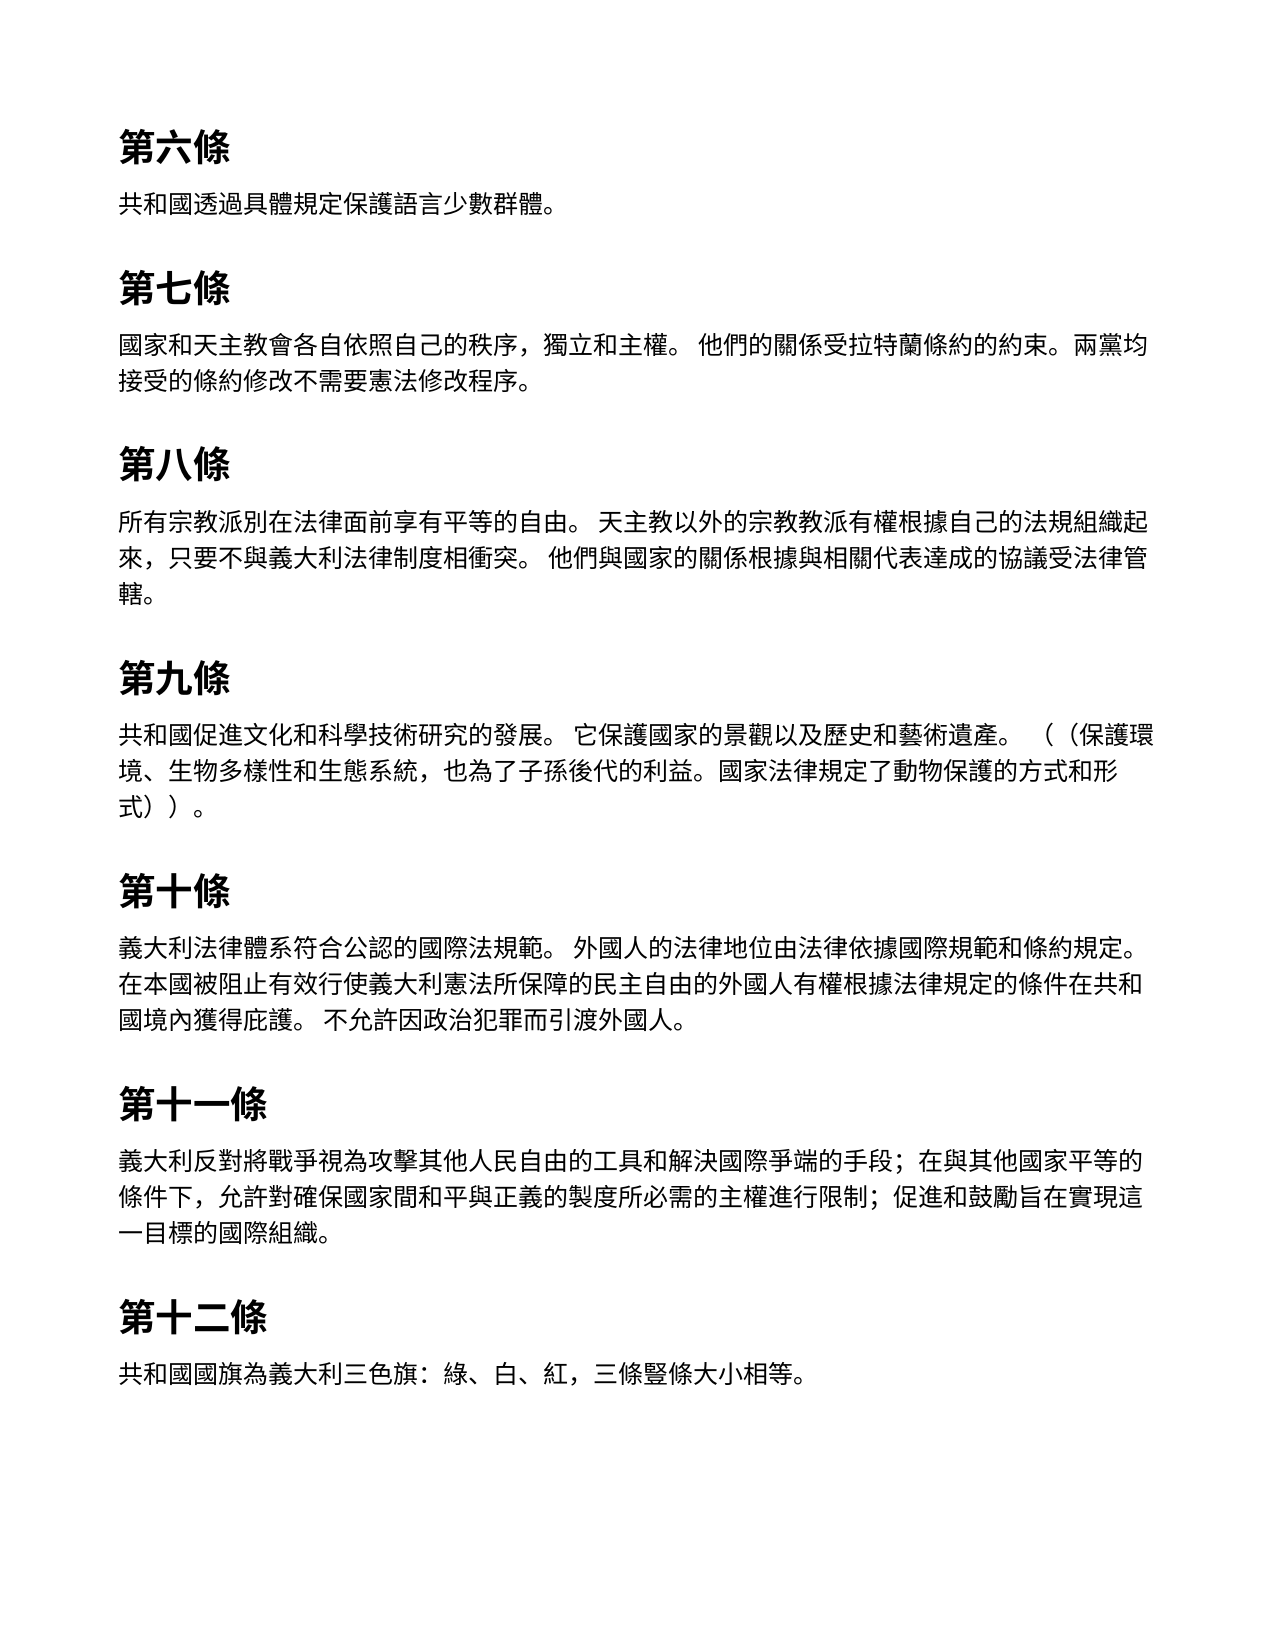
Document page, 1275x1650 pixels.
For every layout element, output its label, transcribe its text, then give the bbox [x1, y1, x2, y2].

text 共和國透過具體規定保護語言少數群體。 [118, 185, 1157, 221]
text 義大利法律體系符合公認的國際法規範。 外國人的法律地位由法律依據國際規範和條約規定。 在本國被阻止有效行使義大利憲法所保障的民主自由的外國人有權根據法律規定的條件在共和國境內獲得庇護。 不允許因政治犯罪而引渡外國人。 [118, 928, 1157, 1037]
subtitle 第八條 [118, 435, 1157, 490]
subtitle 第七條 [118, 259, 1157, 313]
text 共和國促進文化和科學技術研究的發展。 它保護國家的景觀以及歷史和藝術遺產。 （（保護環境、生物多樣性和生態系統，也為了子孫後代的利益。國家法律規定了動物保護的方式和形式））。 [118, 715, 1157, 824]
subtitle 第十一條 [118, 1074, 1157, 1129]
subtitle 第十二條 [118, 1287, 1157, 1342]
text 所有宗教派別在法律面前享有平等的自由。 天主教以外的宗教教派有權根據自己的法規組織起來，只要不與義大利法律制度相衝突。 他們與國家的關係根據與相關代表達成的協議受法律管轄。 [118, 502, 1157, 611]
subtitle 第十條 [118, 861, 1157, 916]
text 義大利反對將戰爭視為攻擊其他人民自由的工具和解決國際爭端的手段；在與其他國家平等的條件下，允許對確保國家間和平與正義的製度所必需的主權進行限制；促進和鼓勵旨在實現這一目標的國際組織。 [118, 1141, 1157, 1250]
subtitle 第六條 [118, 118, 1157, 172]
text 共和國國旗為義大利三色旗：綠、白、紅，三條豎條大小相等。 [118, 1354, 1157, 1391]
subtitle 第九條 [118, 648, 1157, 703]
text 國家和天主教會各自依照自己的秩序，獨立和主權。 他們的關係受拉特蘭條約的約束。兩黨均接受的條約修改不需要憲法修改程序。 [118, 325, 1157, 398]
